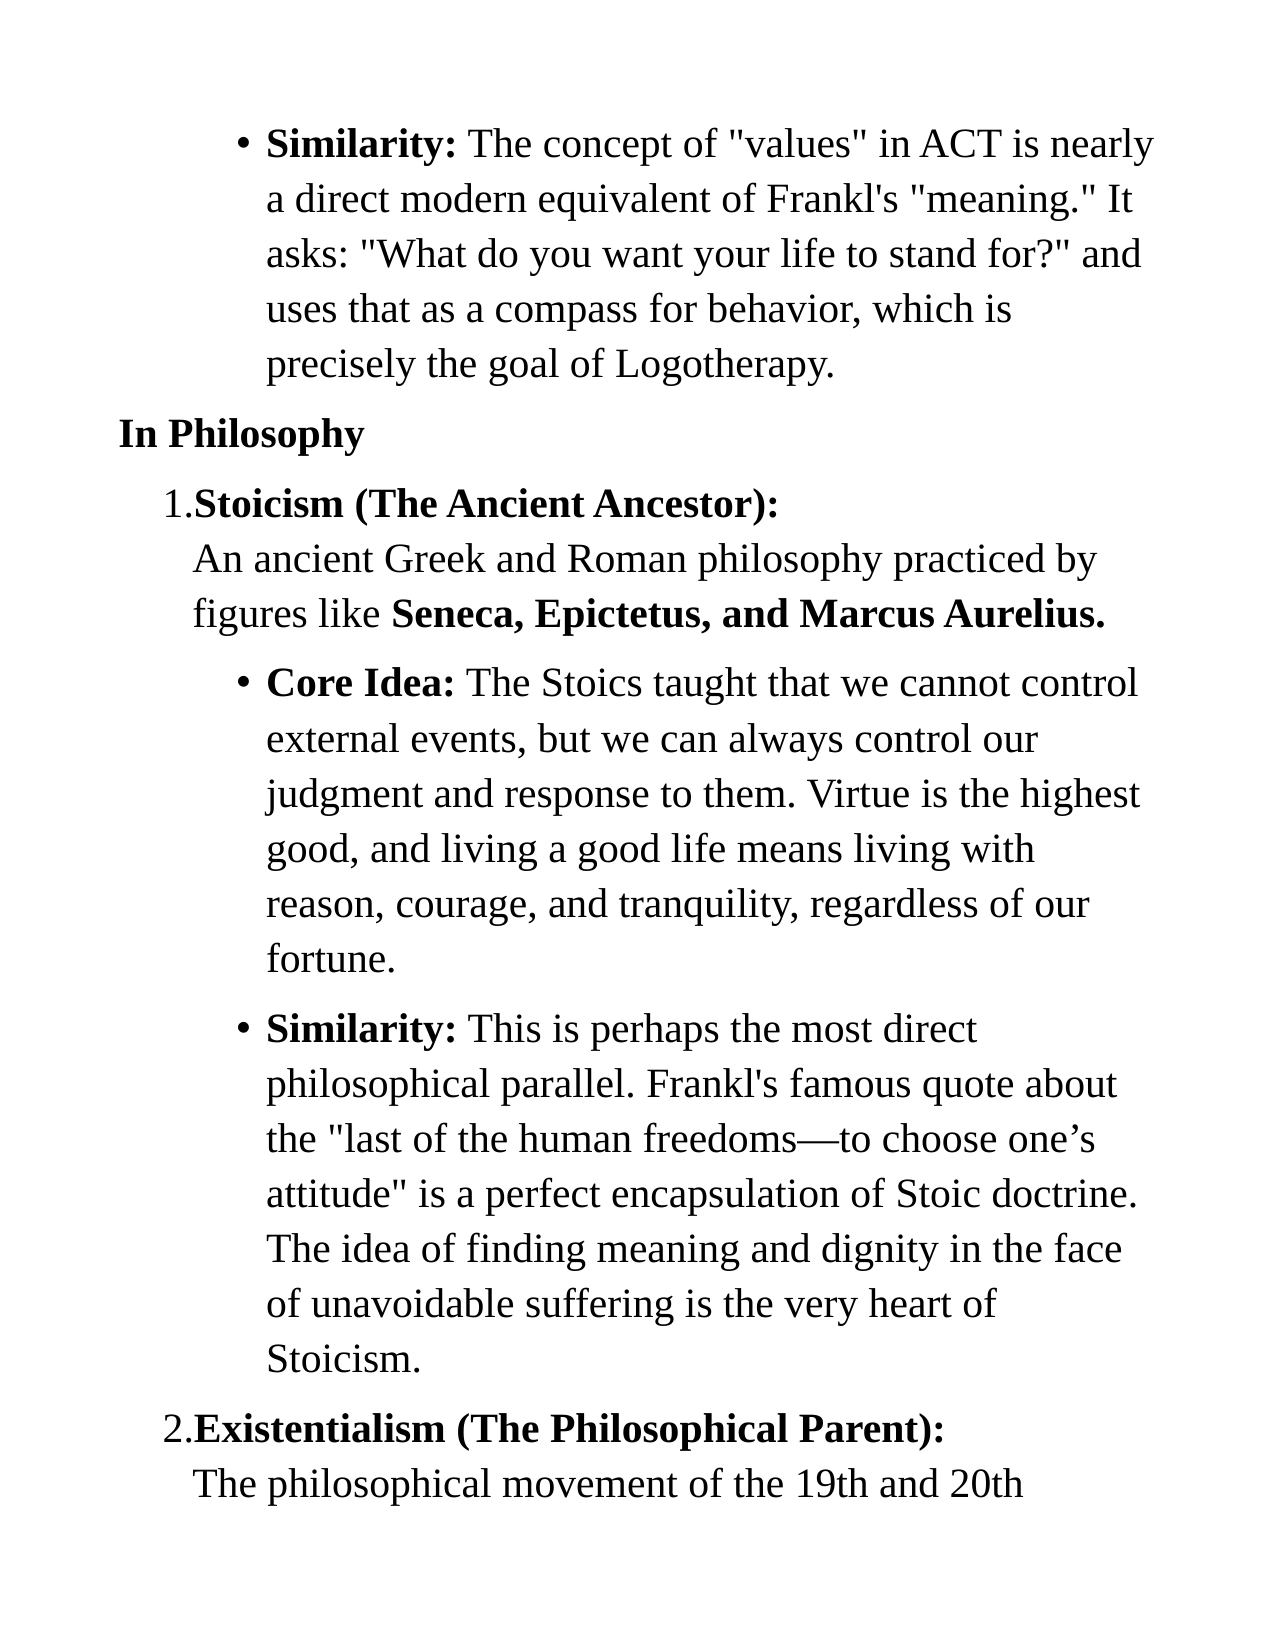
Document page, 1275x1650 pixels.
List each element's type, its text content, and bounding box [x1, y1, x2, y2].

subtitle In Philosophy [118, 408, 1157, 456]
list Similarity: The concept of "values" in ACT is nearly a direct modern equivalent of Frankl's "meaning." It asks: "What do you want your life to stand for?" and uses that as a compass for behavior, which is precisely the goal of Logotherapy. [236, 118, 1157, 387]
list Existentialism (The Philosophical Parent): The philosophical movement of the 19th and 20th [162, 1404, 1157, 1507]
list Similarity: This is perhaps the most direct philosophical parallel. Frankl's famous quote about the "last of the human freedoms—to choose one’s attitude" is a perfect encapsulation of Stoic doctrine. The idea of finding meaning and dignity in the face of unavoidable suffering is the very heart of Stoicism. [236, 1003, 1157, 1382]
list Core Idea: The Stoics taught that we cannot control external events, but we can always control our judgment and response to them. Virtue is the highest good, and living a good life means living with reason, courage, and tranquility, regardless of our fortune. [236, 658, 1157, 981]
list Stoicism (The Ancient Ancestor): An ancient Greek and Roman philosophy practiced by figures like Seneca, Epictetus, and Marcus Aurelius. [162, 478, 1157, 636]
